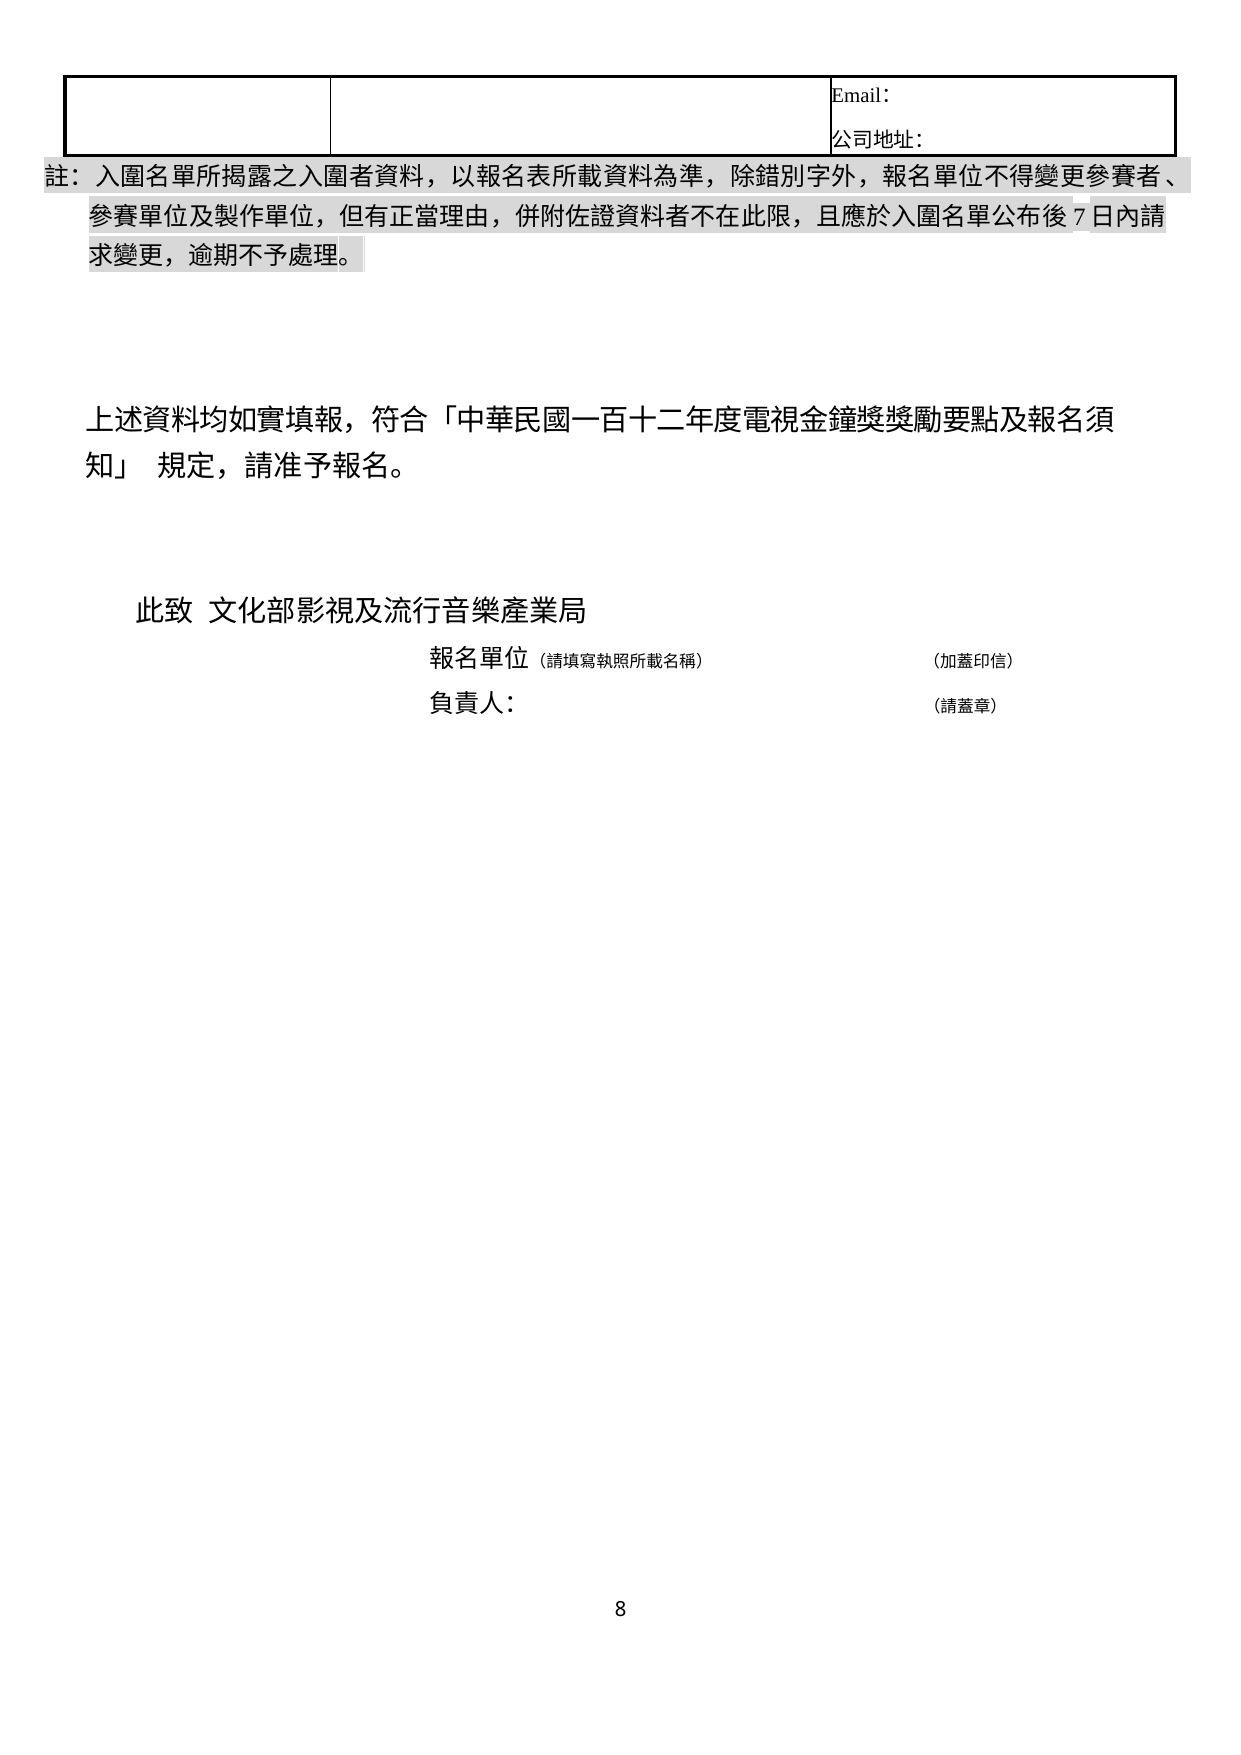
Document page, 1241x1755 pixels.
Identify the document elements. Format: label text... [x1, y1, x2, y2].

table_cell [331, 78, 830, 154]
table_cell Email： 公司地址： [832, 78, 1174, 154]
text 報名單位（請填寫執照所載名稱） （加蓋印信） [75, 638, 1166, 674]
table_cell [67, 78, 330, 154]
text 負責人： （請蓋章） [75, 683, 1166, 720]
subtitle 上述資料均如實填報，符合「中華民國一百十二年度電視金鐘獎獎勵要點及報名須知」 規定，請准予報名。 [85, 396, 1166, 484]
subtitle 註：入圍名單所揭露之入圍者資料，以報名表所載資料為準，除錯別字外，報名單位不得變更參賽者、參賽單位及製作單位，但有正當理由，併附佐證資料者不在此限，且應於入圍名單公布後7日內請求變更，逾期不予處理。 [44, 157, 1166, 272]
text 此致 文化部影視及流行音樂產業局 [135, 588, 1166, 630]
